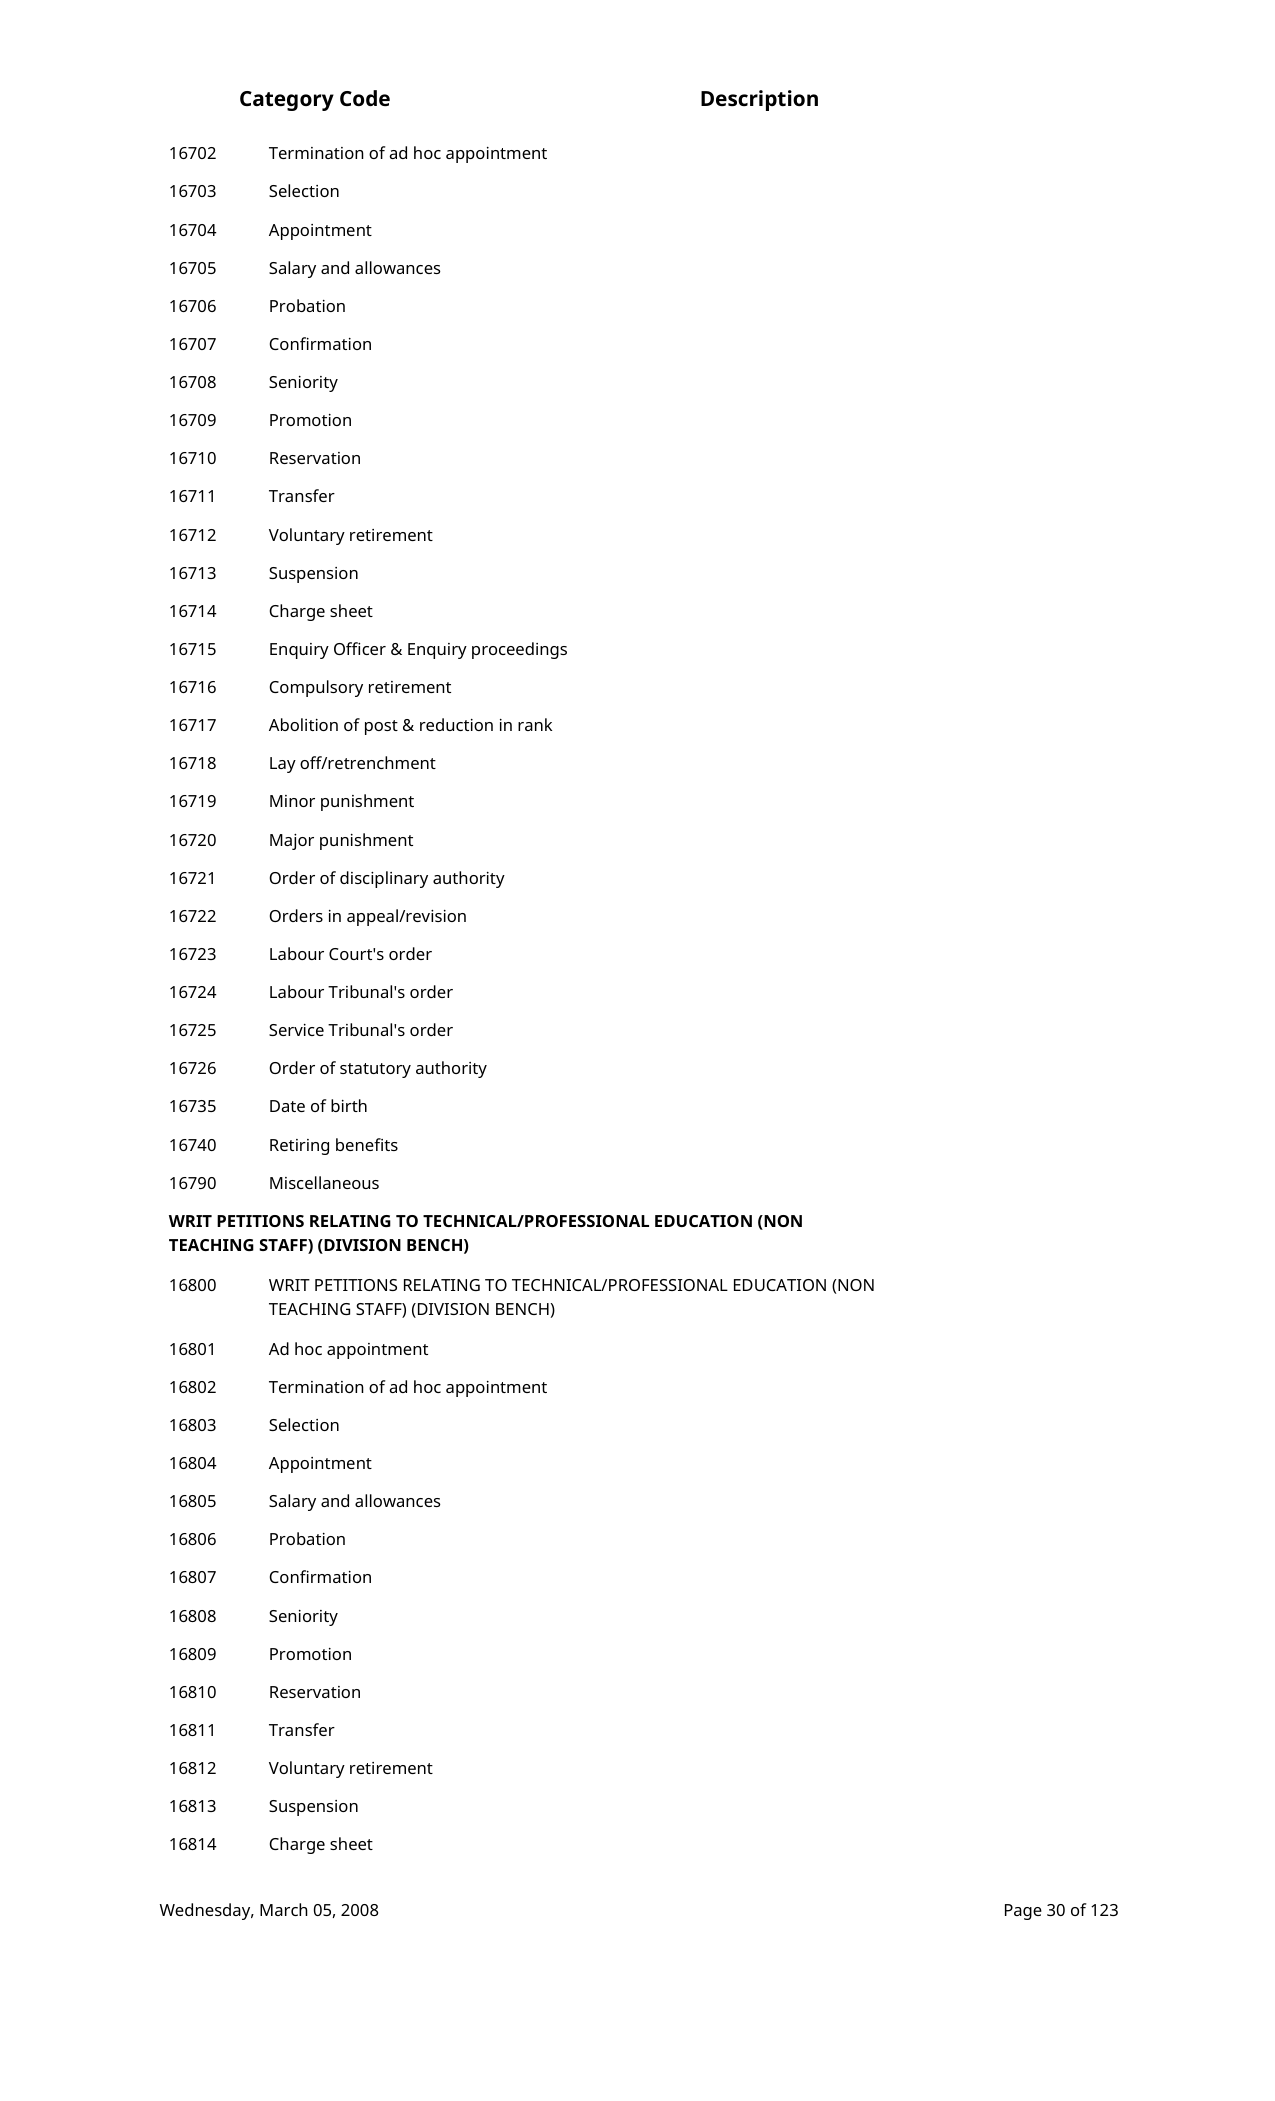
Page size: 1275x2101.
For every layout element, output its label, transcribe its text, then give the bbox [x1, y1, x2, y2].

text 16703 Selection [150, 179, 1200, 203]
text 16714 Charge sheet [150, 598, 1200, 622]
text 16710 Reservation [150, 446, 1200, 470]
text 16702 Termination of ad hoc appointment [150, 141, 1200, 165]
text 16715 Enquiry Officer & Enquiry proceedings [150, 637, 1200, 660]
text 16706 Probation [150, 293, 1200, 317]
text Wednesday, March 05, 2008 Page 30 of 123 [150, 1898, 1200, 1922]
text 16810 Reservation [150, 1679, 1200, 1703]
text TEACHING STAFF) (DIVISION BENCH) [150, 1296, 1200, 1320]
text 16705 Salary and allowances [150, 255, 1200, 279]
text 16717 Abolition of post & reduction in rank [150, 713, 1200, 737]
text 16709 Promotion [150, 408, 1200, 432]
text 16708 Seniority [150, 370, 1200, 393]
text 16735 Date of birth [150, 1094, 1200, 1118]
text 16790 Miscellaneous [150, 1170, 1200, 1194]
text 16722 Orders in appeal/revision [150, 903, 1200, 927]
text 16800 WRIT PETITIONS RELATING TO TECHNICAL/PROFESSIONAL EDUCATION (NON [150, 1272, 1200, 1296]
text 16809 Promotion [150, 1641, 1200, 1665]
text WRIT PETITIONS RELATING TO TECHNICAL/PROFESSIONAL EDUCATION (NON [150, 1208, 1200, 1232]
text 16721 Order of disciplinary authority [150, 865, 1200, 889]
text 16718 Lay off/retrenchment [150, 751, 1200, 775]
text 16716 Compulsory retirement [150, 675, 1200, 698]
text 16807 Confirmation [150, 1565, 1200, 1589]
text 16725 Service Tribunal's order [150, 1018, 1200, 1042]
text 16806 Probation [150, 1527, 1200, 1551]
text Category Code Description [150, 84, 1200, 113]
text 16704 Appointment [150, 217, 1200, 241]
text 16813 Suspension [150, 1794, 1200, 1818]
text 16812 Voluntary retirement [150, 1756, 1200, 1779]
text 16711 Transfer [150, 484, 1200, 508]
text 16804 Appointment [150, 1451, 1200, 1474]
text 16801 Ad hoc appointment [150, 1336, 1200, 1360]
text 16802 Termination of ad hoc appointment [150, 1374, 1200, 1398]
text 16740 Retiring benefits [150, 1132, 1200, 1156]
text 16726 Order of statutory authority [150, 1056, 1200, 1080]
text 16707 Confirmation [150, 332, 1200, 355]
text 16805 Salary and allowances [150, 1489, 1200, 1513]
text 16803 Selection [150, 1413, 1200, 1436]
text 16719 Minor punishment [150, 789, 1200, 813]
text TEACHING STAFF) (DIVISION BENCH) [150, 1232, 1200, 1256]
text 16808 Seniority [150, 1603, 1200, 1627]
text 16811 Transfer [150, 1718, 1200, 1741]
text 16720 Major punishment [150, 827, 1200, 851]
text 16814 Charge sheet [150, 1832, 1200, 1856]
text 16723 Labour Court's order [150, 942, 1200, 965]
text 16724 Labour Tribunal's order [150, 980, 1200, 1003]
text 16713 Suspension [150, 560, 1200, 584]
text 16712 Voluntary retirement [150, 522, 1200, 546]
